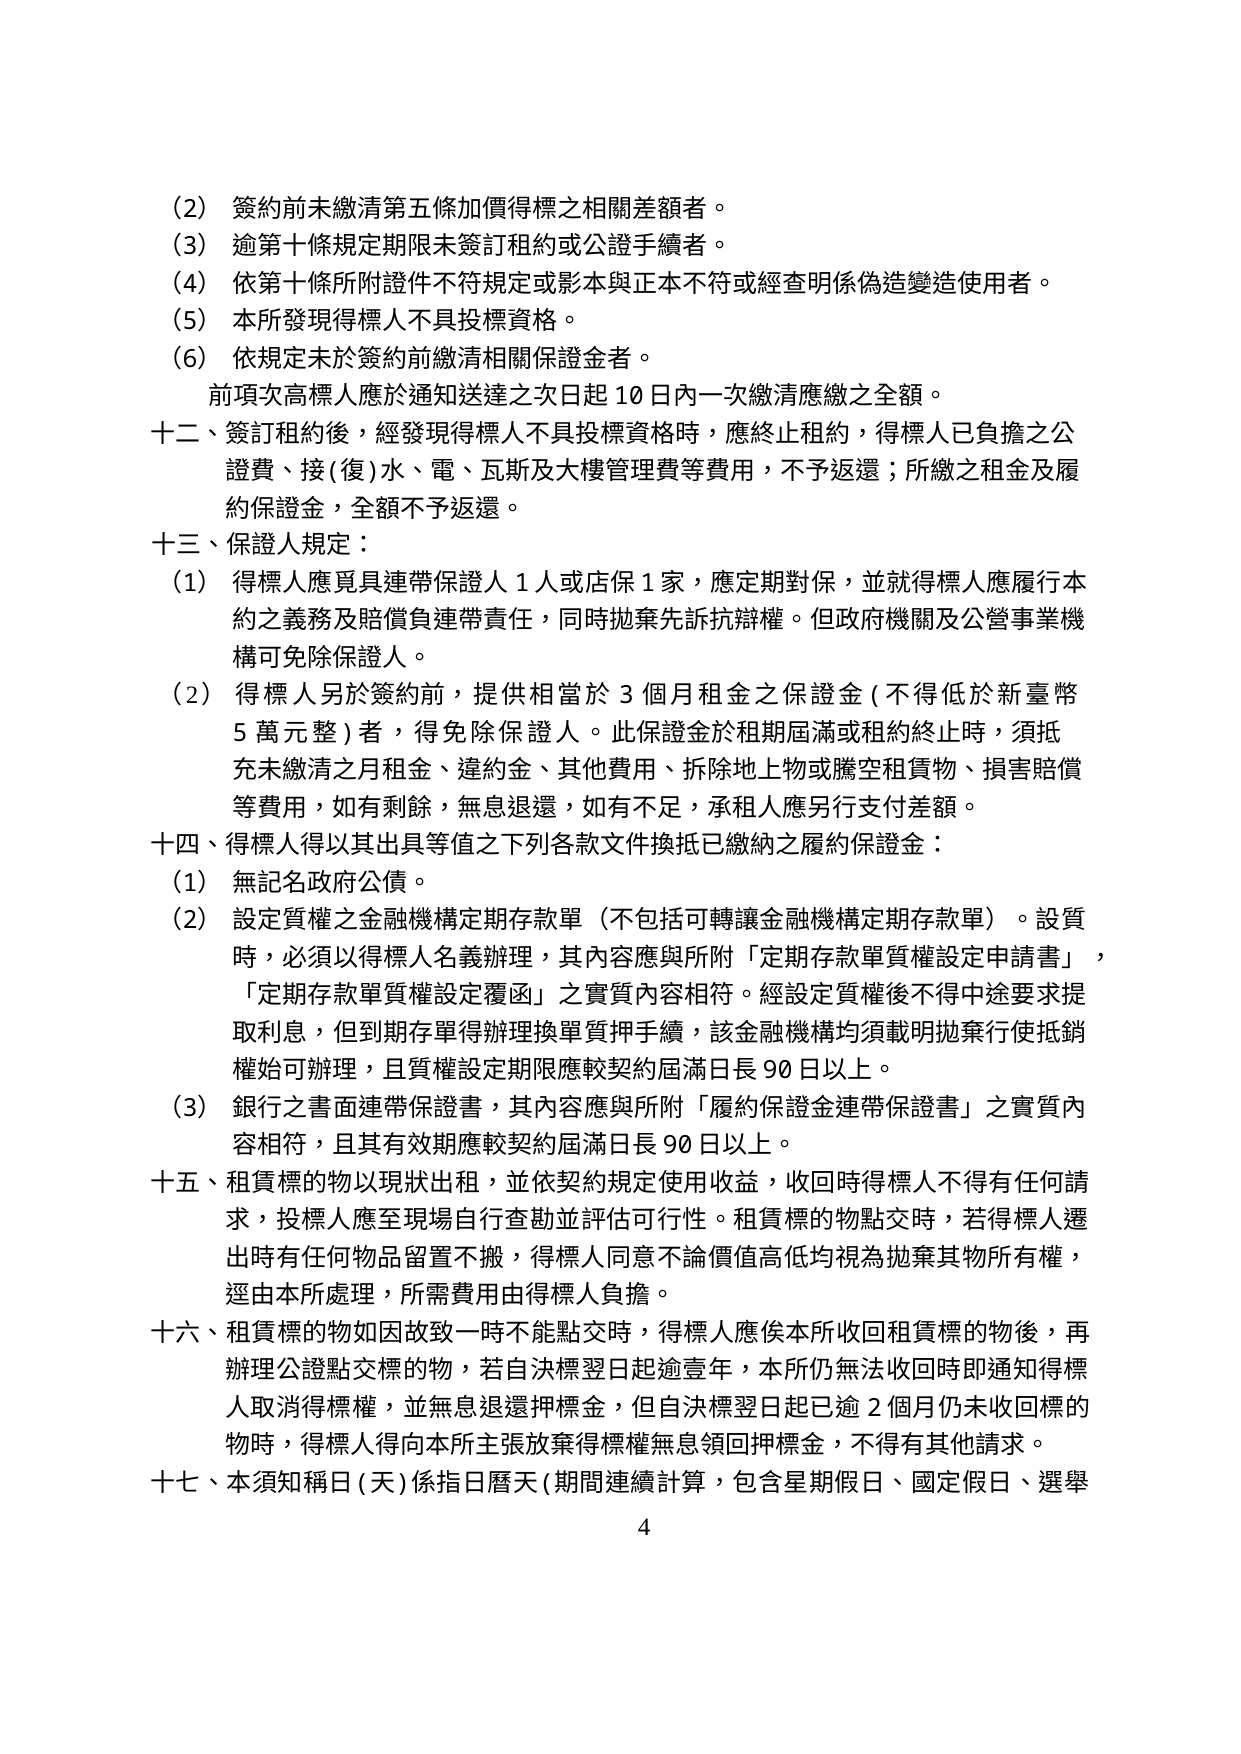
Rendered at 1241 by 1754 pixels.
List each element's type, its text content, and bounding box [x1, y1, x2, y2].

list 逾第十條規定期限未簽訂租約或公證手續者。 [157, 225, 1088, 262]
list 本所發現得標人不具投標資格。 [157, 300, 1088, 337]
text 十四、得標人得以其出具等值之下列各款文件換抵已繳納之履約保證金： [150, 823, 1090, 861]
list 銀行之書面連帶保證書，其內容應與所附「履約保證金連帶保證書」之實質內容相符，且其有效期應較契約屆滿日長90日以上。 [157, 1086, 1088, 1161]
text 十六、租賃標的物如因故致一時不能點交時，得標人應俟本所收回租賃標的物後，再辦理公證點交標的物，若自決標翌日起逾壹年，本所仍無法收回時即通知得標人取消得標權，並無息退還押標金，但自決標翌日起已逾2個月仍未收回標的物時，得標人得向本所主張放棄得標權無息領回押標金，不得有其他請求。 [150, 1311, 1090, 1461]
list 依第十條所附證件不符規定或影本與正本不符或經查明係偽造變造使用者。 [157, 262, 1088, 300]
text 十二、簽訂租約後，經發現得標人不具投標資格時，應終止租約，得標人已負擔之公證費、接(復)水、電、瓦斯及大樓管理費等費用，不予返還；所繳之租金及履約保證金，全額不予返還。 [150, 412, 1090, 525]
text 十三、保證人規定： [151, 525, 1090, 561]
list 依規定未於簽約前繳清相關保證金者。 [157, 337, 1088, 375]
list 得標人另於簽約前，提供相當於3個月租金之保證金(不得低於新臺幣5萬元整)者，得免除保證人。此保證金於租期屆滿或租約終止時，須抵充未繳清之月租金、違約金、其他費用、拆除地上物或騰空租賃物、損害賠償等費用，如有剩餘，無息退還，如有不足，承租人應另行支付差額。 [157, 673, 1084, 823]
list 簽約前未繳清第五條加價得標之相關差額者。 [157, 187, 1088, 225]
list 得標人應覓具連帶保證人1人或店保1家，應定期對保，並就得標人應履行本約之義務及賠償負連帶責任，同時拋棄先訴抗辯權。但政府機關及公營事業機構可免除保證人。 [157, 561, 1088, 673]
text 十五、租賃標的物以現狀出租，並依契約規定使用收益，收回時得標人不得有任何請求，投標人應至現場自行查勘並評估可行性。租賃標的物點交時，若得標人遷出時有任何物品留置不搬，得標人同意不論價值高低均視為拋棄其物所有權，逕由本所處理，所需費用由得標人負擔。 [150, 1161, 1090, 1311]
list 設定質權之金融機構定期存款單（不包括可轉讓金融機構定期存款單）。設質時，必須以得標人名義辦理，其內容應與所附「定期存款單質權設定申請書」，「定期存款單質權設定覆函」之實質內容相符。經設定質權後不得中途要求提取利息，但到期存單得辦理換單質押手續，該金融機構均須載明拋棄行使抵銷權始可辦理，且質權設定期限應較契約屆滿日長90日以上。 [157, 898, 1088, 1086]
text 前項次高標人應於通知送達之次日起10日內一次繳清應繳之全額。 [208, 375, 1090, 412]
text 十七、本須知稱日(天)係指日曆天(期間連續計算，包含星期假日、國定假日、選舉投票日、彈性放假日、民俗節日及其他休息日)，另契約中各繳款日如為例假日，得於例假日結束後之次日為繳款日期。 [150, 1461, 1090, 1498]
list 無記名政府公債。 [157, 861, 1088, 898]
